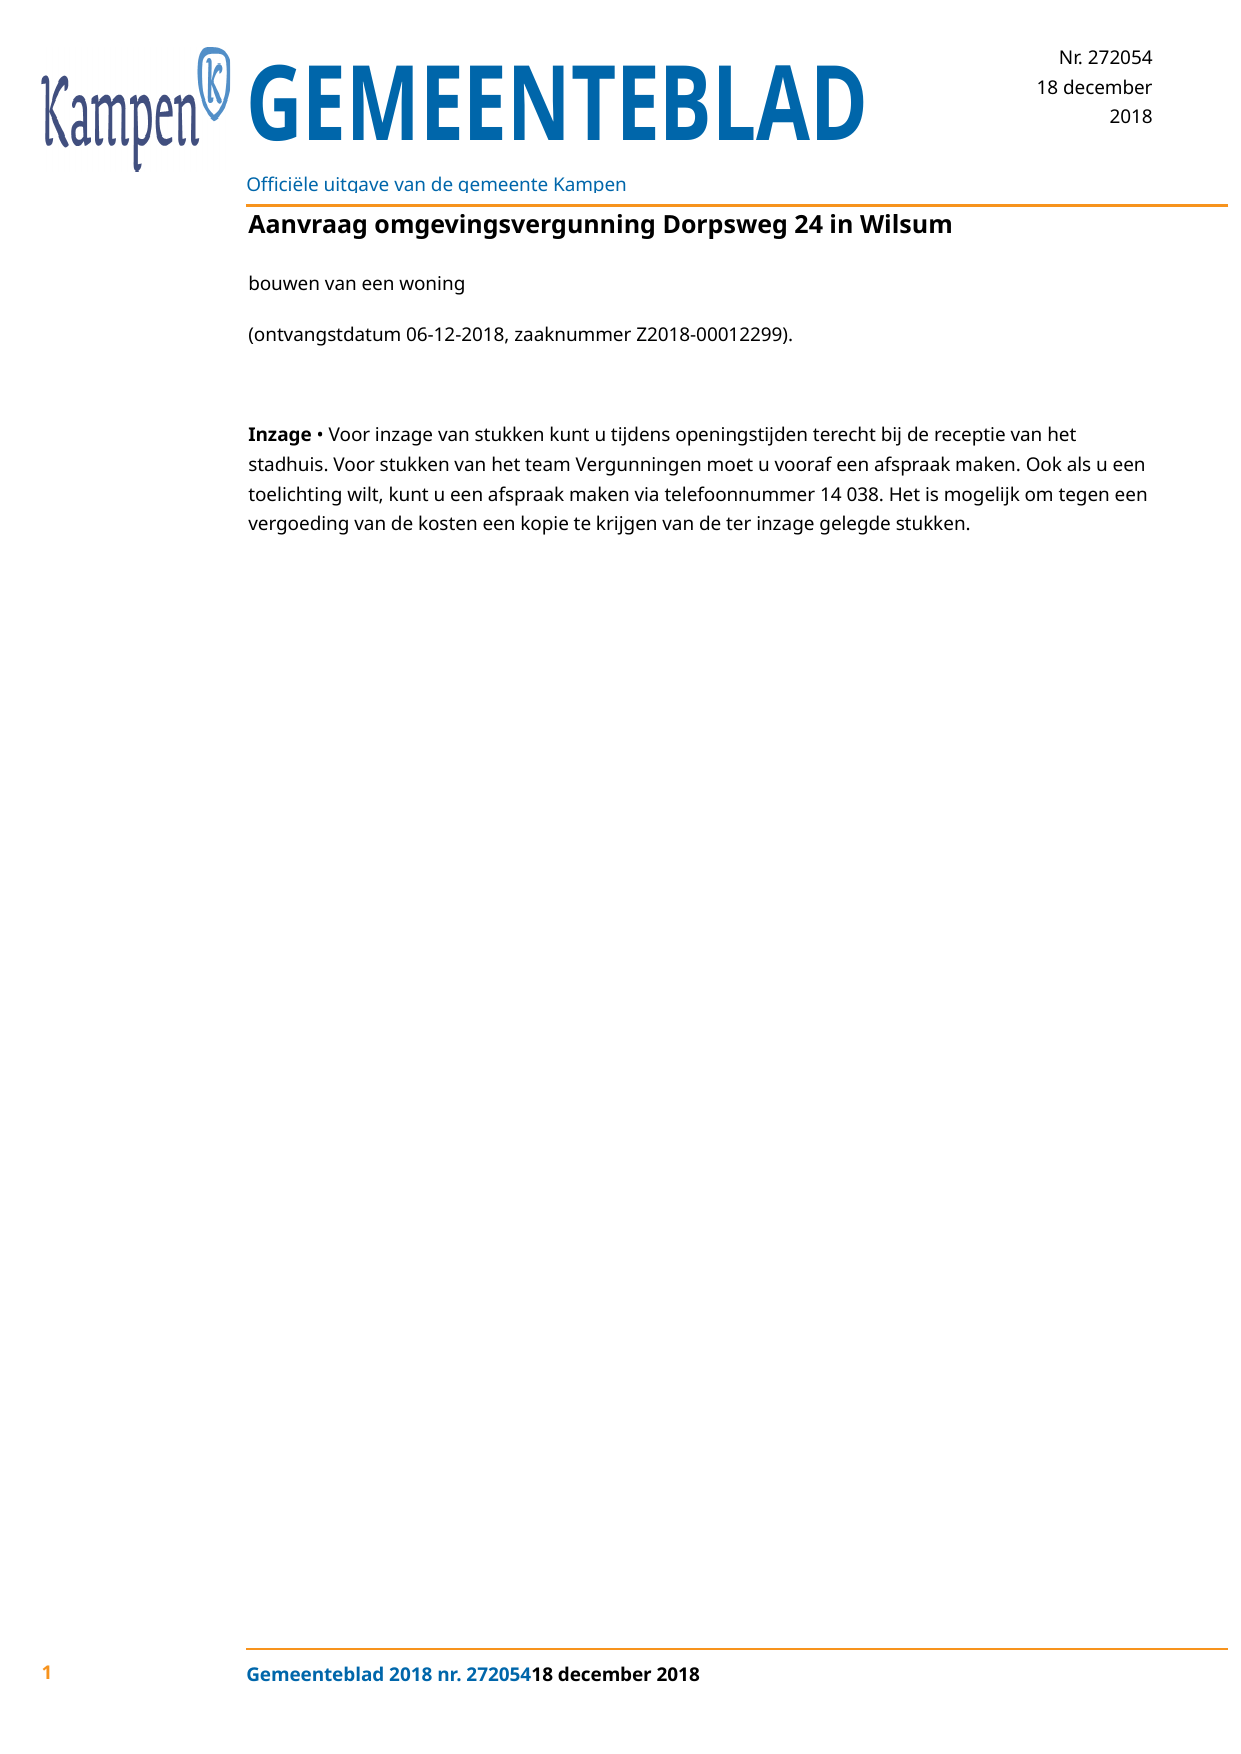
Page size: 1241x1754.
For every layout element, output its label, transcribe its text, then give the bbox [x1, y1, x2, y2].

text (ontvangstdatum 06-12-2018, zaaknummer Z2018-00012299). [248, 321, 1152, 346]
text bouwen van een woning [248, 270, 1152, 296]
picture [41, 47, 231, 172]
text Aanvraag omgevingsvergunning Dorpsweg 24 in Wilsum [248, 207, 1152, 241]
text Inzage • Voor inzage van stukken kunt u tijdens openingstijden terecht bij de receptie van het stadhuis. Voor stukken van het team Vergunningen moet u vooraf een afspraak maken. Ook als u een toelichting wilt, kunt u een afspraak maken via telefoonnummer 14 038. Het is mogelijk om tegen een vergoeding van de kosten een kopie te krijgen van de ter inzage gelegde stukken. [248, 422, 1152, 536]
